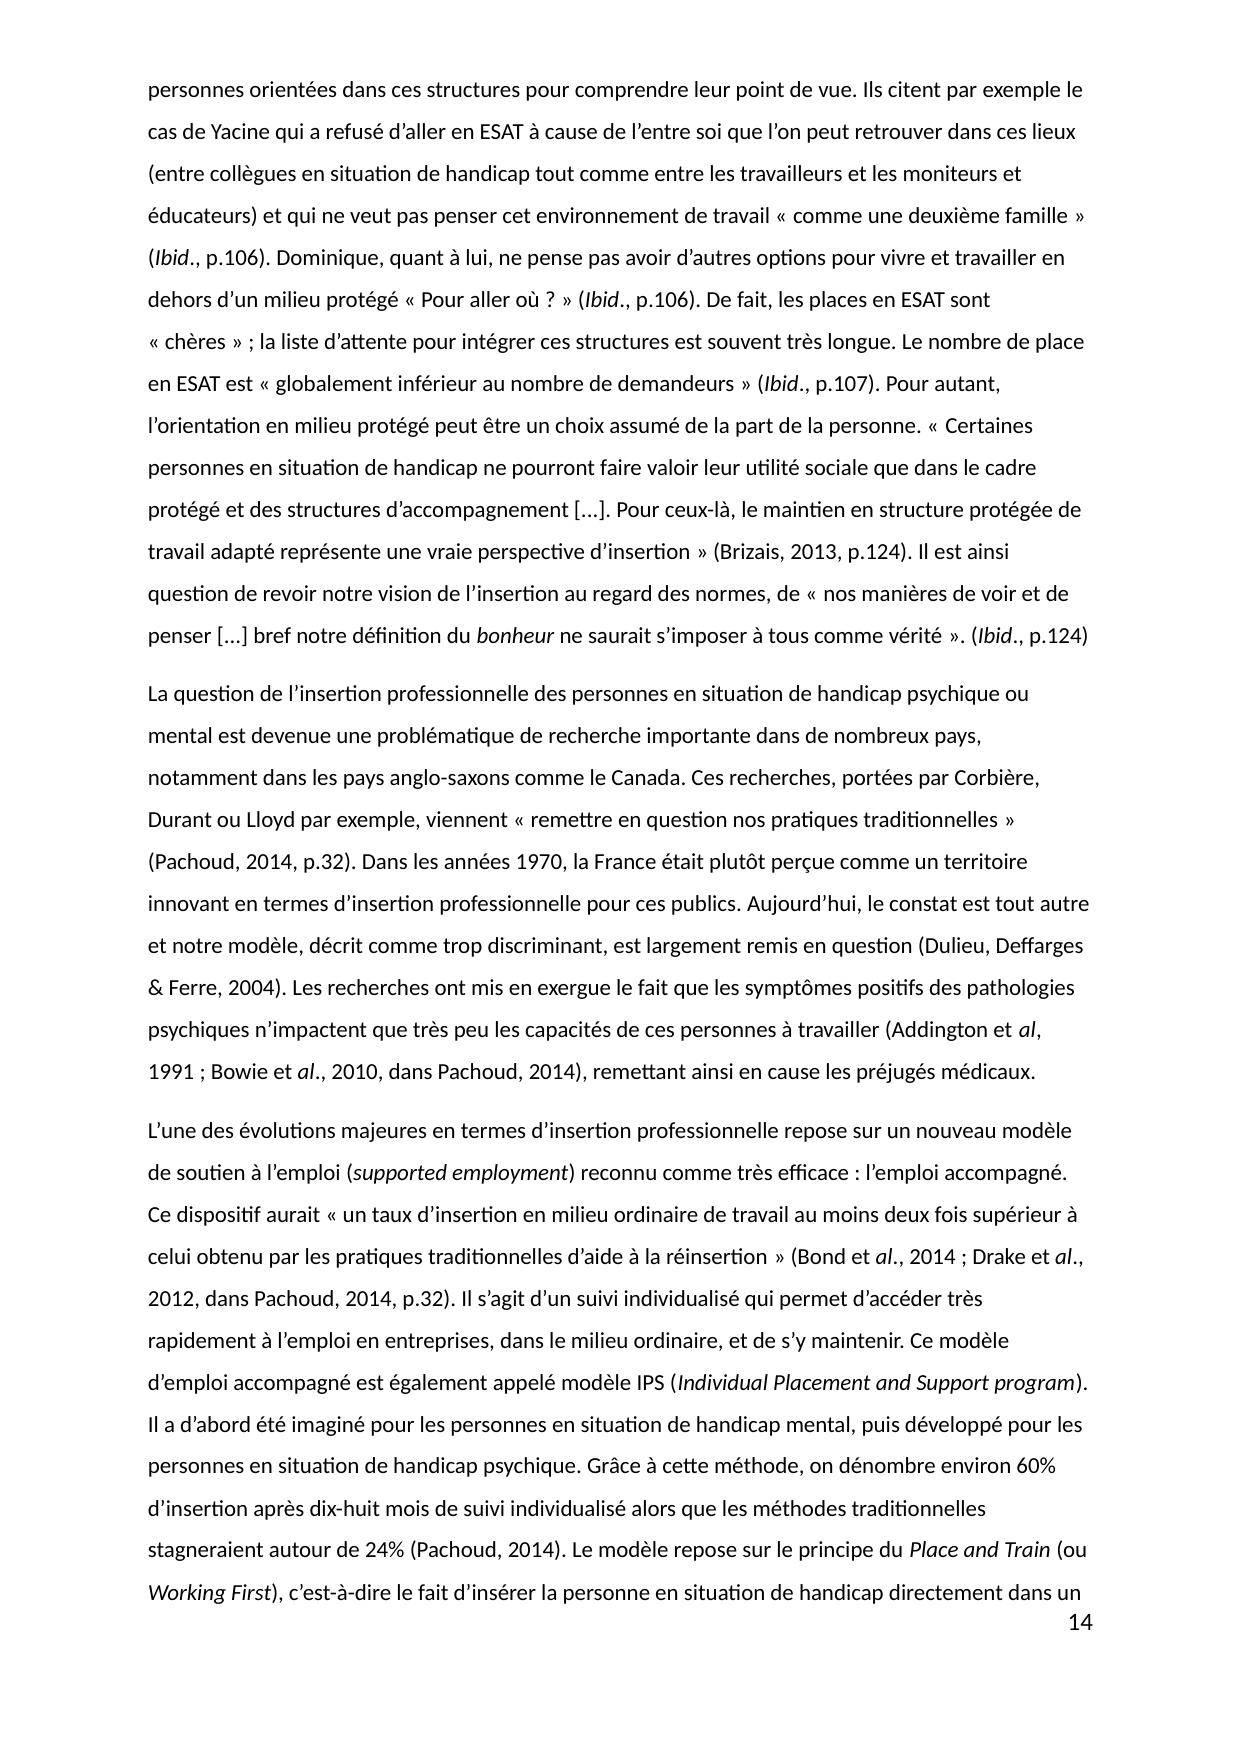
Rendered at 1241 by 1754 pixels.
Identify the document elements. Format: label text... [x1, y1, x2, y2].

text personnes orientées dans ces structures pour comprendre leur point de vue. Ils citent par exemple le cas de Yacine qui a refusé d’aller en ESAT à cause de l’entre soi que l’on peut retrouver dans ces lieux (entre collègues en situation de handicap tout comme entre les travailleurs et les moniteurs et éducateurs) et qui ne veut pas penser cet environnement de travail « comme une deuxième famille » (Ibid., p.106). Dominique, quant à lui, ne pense pas avoir d’autres options pour vivre et travailler en dehors d’un milieu protégé « Pour aller où ? » (Ibid., p.106). De fait, les places en ESAT sont « chères » ; la liste d’attente pour intégrer ces structures est souvent très longue. Le nombre de place en ESAT est « globalement inférieur au nombre de demandeurs » (Ibid., p.107). Pour autant, l’orientation en milieu protégé peut être un choix assumé de la part de la personne. « Certaines personnes en situation de handicap ne pourront faire valoir leur utilité sociale que dans le cadre protégé et des structures d’accompagnement [...]. Pour ceux-là, le maintien en structure protégée de travail adapté représente une vraie perspective d’insertion » (Brizais, 2013, p.124). Il est ainsi question de revoir notre vision de l’insertion au regard des normes, de « nos manières de voir et de penser [...] bref notre définition du bonheur ne saurait s’imposer à tous comme vérité ». (Ibid., p.124) [148, 75, 1093, 649]
text La question de l’insertion professionnelle des personnes en situation de handicap psychique ou mental est devenue une problématique de recherche importante dans de nombreux pays, notamment dans les pays anglo-saxons comme le Canada. Ces recherches, portées par Corbière, Durant ou Lloyd par exemple, viennent « remettre en question nos pratiques traditionnelles » (Pachoud, 2014, p.32). Dans les années 1970, la France était plutôt perçue comme un territoire innovant en termes d’insertion professionnelle pour ces publics. Aujourd’hui, le constat est tout autre et notre modèle, décrit comme trop discriminant, est largement remis en question (Dulieu, Deffarges & Ferre, 2004). Les recherches ont mis en exergue le fait que les symptômes positifs des pathologies psychiques n’impactent que très peu les capacités de ces personnes à travailler (Addington et al, 1991 ; Bowie et al., 2010, dans Pachoud, 2014), remettant ainsi en cause les préjugés médicaux. [148, 679, 1093, 1085]
text L’une des évolutions majeures en termes d’insertion professionnelle repose sur un nouveau modèle de soutien à l’emploi (supported employment) reconnu comme très efficace : l’emploi accompagné. Ce dispositif aurait « un taux d’insertion en milieu ordinaire de travail au moins deux fois supérieur à celui obtenu par les pratiques traditionnelles d’aide à la réinsertion » (Bond et al., 2014 ; Drake et al., 2012, dans Pachoud, 2014, p.32). Il s’agit d’un suivi individualisé qui permet d’accéder très rapidement à l’emploi en entreprises, dans le milieu ordinaire, et de s’y maintenir. Ce modèle d’emploi accompagné est également appelé modèle IPS (Individual Placement and Support program). Il a d’abord été imaginé pour les personnes en situation de handicap mental, puis développé pour les personnes en situation de handicap psychique. Grâce à cette méthode, on dénombre environ 60% d’insertion après dix-huit mois de suivi individualisé alors que les méthodes traditionnelles stagneraient autour de 24% (Pachoud, 2014). Le modèle repose sur le principe du Place and Train (ou Working First), c’est-à-dire le fait d’insérer la personne en situation de handicap directement dans un [148, 1116, 1093, 1606]
